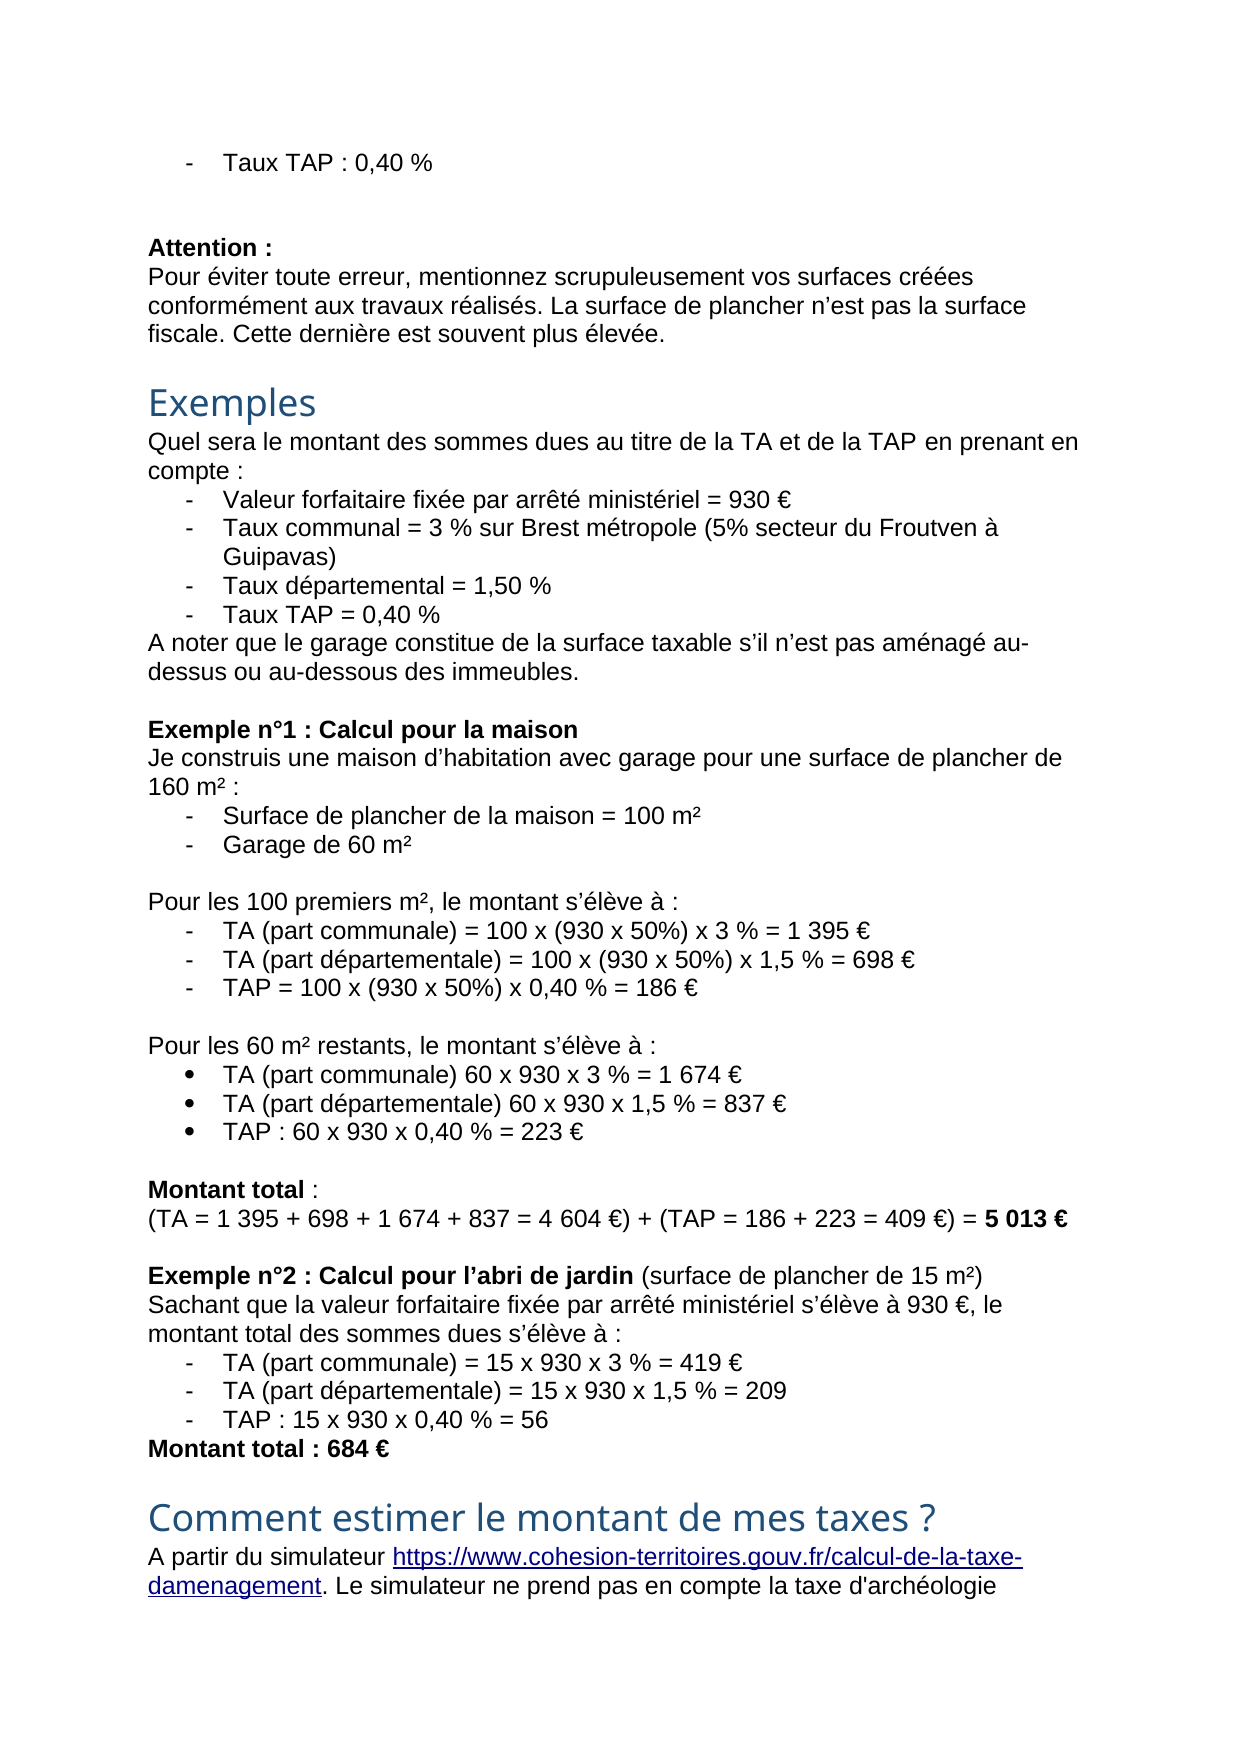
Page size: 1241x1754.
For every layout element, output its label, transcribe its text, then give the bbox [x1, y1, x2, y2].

list Taux communal = 3 % sur Brest métropole (5% secteur du Froutven à Guipavas) [185, 513, 1093, 571]
text (TA = 1 395 + 698 + 1 674 + 837 = 4 604 €) + (TAP = 186 + 223 = 409 €) = 5 013 € [148, 1204, 1093, 1232]
text Exemple n°2 : Calcul pour l’abri de jardin (surface de plancher de 15 m²) [148, 1261, 1093, 1290]
list TA (part communale) = 15 x 930 x 3 % = 419 € [185, 1347, 1093, 1376]
text Montant total : [148, 1175, 1093, 1204]
list TA (part communale) = 100 x (930 x 50%) x 3 % = 1 395 € [185, 916, 1093, 945]
subtitle Exemples [148, 376, 1093, 427]
text Exemple n°1 : Calcul pour la maison [148, 715, 1093, 743]
text A partir du simulateur https://www.cohesion-territoires.gouv.fr/calcul-de-la-taxe-damenagement. Le simulateur ne prend pas en compte la taxe d'archéologie [148, 1542, 1093, 1600]
text Pour éviter toute erreur, mentionnez scrupuleusement vos surfaces créées conformément aux travaux réalisés. La surface de plancher n’est pas la surface fiscale. Cette dernière est souvent plus élevée. [148, 262, 1093, 348]
list Taux TAP = 0,40 % [185, 600, 1093, 628]
text A noter que le garage constitue de la surface taxable s’il n’est pas aménagé au-dessus ou au-dessous des immeubles. [148, 628, 1093, 686]
list TAP : 60 x 930 x 0,40 % = 223 € [185, 1117, 1093, 1146]
list Taux TAP : 0,40 % [185, 148, 1093, 176]
list Surface de plancher de la maison = 100 m² [185, 801, 1093, 830]
text Pour les 60 m² restants, le montant s’élève à : [148, 1031, 1093, 1060]
subtitle Comment estimer le montant de mes taxes ? [148, 1491, 1093, 1542]
list TAP : 15 x 930 x 0,40 % = 56 [185, 1405, 1093, 1434]
list Taux départemental = 1,50 % [185, 571, 1093, 600]
text Je construis une maison d’habitation avec garage pour une surface de plancher de 160 m² : [148, 743, 1093, 801]
list TA (part départementale) 60 x 930 x 1,5 % = 837 € [185, 1088, 1093, 1117]
text Pour les 100 premiers m², le montant s’élève à : [148, 887, 1093, 916]
list Valeur forfaitaire fixée par arrêté ministériel = 930 € [185, 485, 1093, 513]
text Quel sera le montant des sommes dues au titre de la TA et de la TAP en prenant en compte : [148, 427, 1093, 485]
list Garage de 60 m² [185, 830, 1093, 858]
list TA (part départementale) = 15 x 930 x 1,5 % = 209 [185, 1376, 1093, 1405]
text Sachant que la valeur forfaitaire fixée par arrêté ministériel s’élève à 930 €, le montant total des sommes dues s’élève à : [148, 1290, 1093, 1347]
text Montant total : 684 € [148, 1434, 1093, 1462]
list TA (part départementale) = 100 x (930 x 50%) x 1,5 % = 698 € [185, 945, 1093, 973]
text Attention : [148, 233, 1093, 262]
list TAP = 100 x (930 x 50%) x 0,40 % = 186 € [185, 973, 1093, 1002]
list TA (part communale) 60 x 930 x 3 % = 1 674 € [185, 1060, 1093, 1088]
